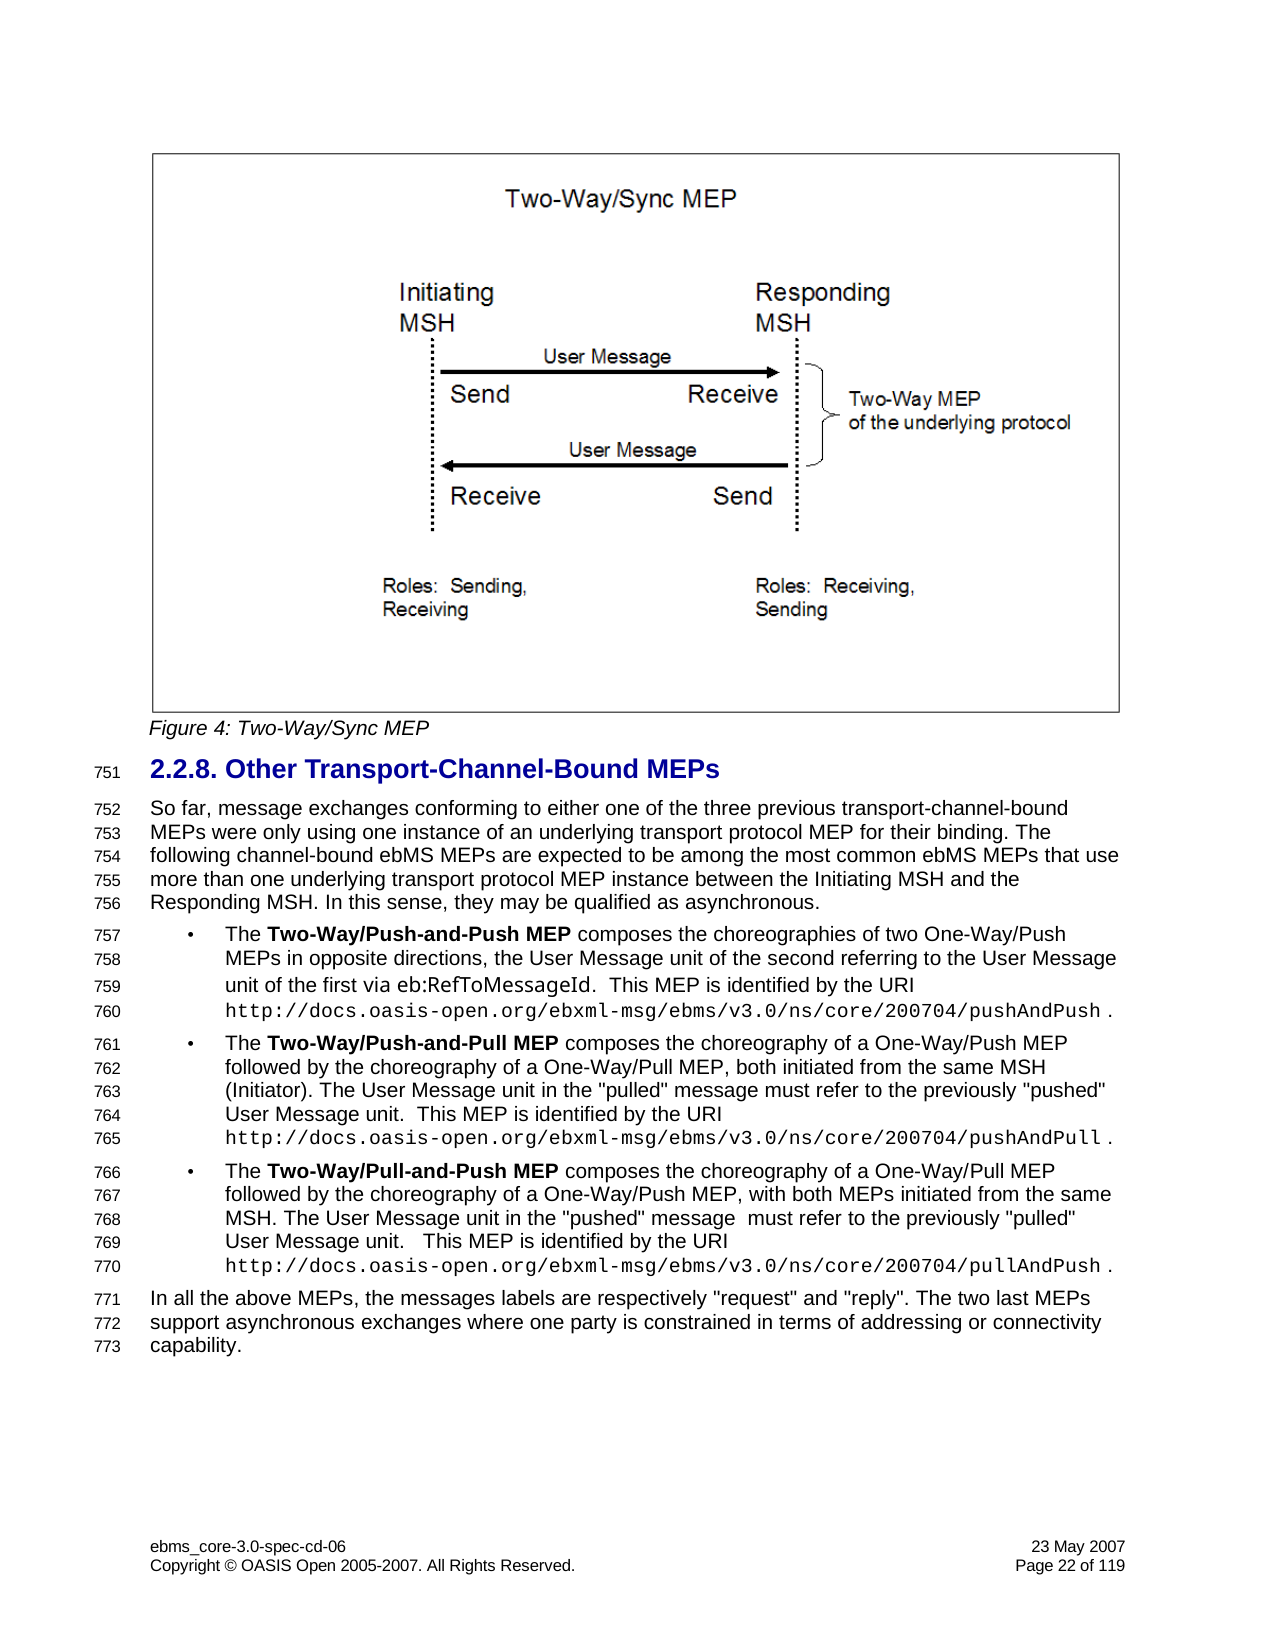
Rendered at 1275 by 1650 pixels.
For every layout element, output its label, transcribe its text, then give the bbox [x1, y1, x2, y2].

subtitle Figure 4: Two-Way/Sync MEP [148, 717, 1123, 740]
list The Two-Way/Pull-and-Push MEP composes the choreography of a One-Way/Pull MEP followed by the choreography of a One-Way/Push MEP, with both MEPs initiated from the same MSH. The User Message unit in the "pushed" message must refer to the previously "pulled" User Message unit. This MEP is identified by the URI http://docs.oasis-open.org/ebxml-msg/ebms/v3.0/ns/core/200704/pullAndPush . [187, 1159, 1125, 1278]
subtitle Other Transport-Channel-Bound MEPs [150, 150, 1125, 784]
picture [148, 150, 1124, 717]
text So far, message exchanges conforming to either one of the three previous transport-channel-bound MEPs were only using one instance of an underlying transport protocol MEP for their binding. The following channel-bound ebMS MEPs are expected to be among the most common ebMS MEPs that use more than one underlying transport protocol MEP instance between the Initiating MSH and the Responding MSH. In this sense, they may be qualified as asynchronous. [150, 797, 1125, 914]
list The Two-Way/Push-and-Pull MEP composes the choreography of a One-Way/Push MEP followed by the choreography of a One-Way/Pull MEP, both initiated from the same MSH (Initiator). The User Message unit in the "pulled" message must refer to the previously "pushed" User Message unit. This MEP is identified by the URI http://docs.oasis-open.org/ebxml-msg/ebms/v3.0/ns/core/200704/pushAndPull . [187, 1032, 1125, 1151]
text In all the above MEPs, the messages labels are respectively "request" and "reply". The two last MEPs support asynchronous exchanges where one party is constrained in terms of addressing or connectivity capability. [150, 1287, 1125, 1357]
list The Two-Way/Push-and-Push MEP composes the choreographies of two One-Way/Push MEPs in opposite directions, the User Message unit of the second referring to the User Message unit of the first via eb:RefToMessageId. This MEP is identified by the URI http://docs.oasis-open.org/ebxml-msg/ebms/v3.0/ns/core/200704/pushAndPush . [187, 923, 1125, 1023]
